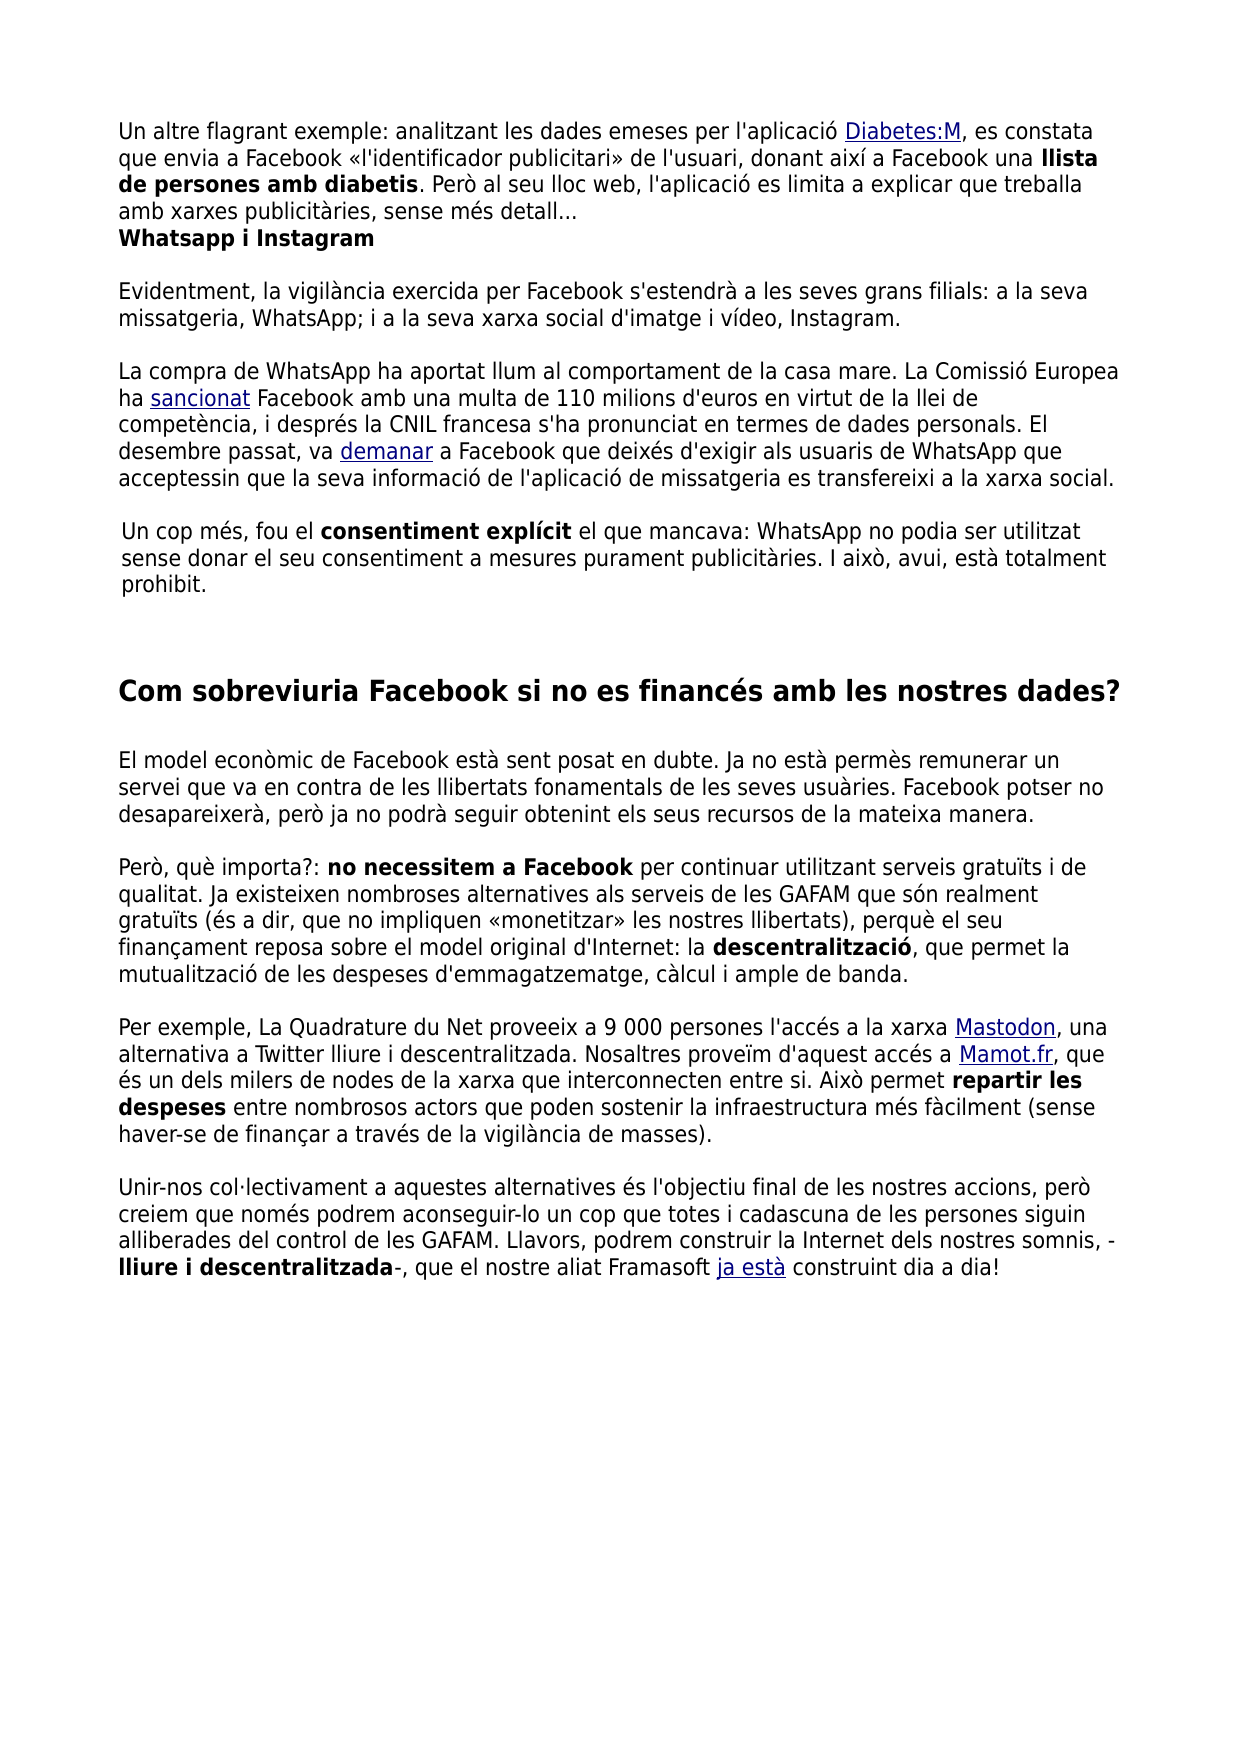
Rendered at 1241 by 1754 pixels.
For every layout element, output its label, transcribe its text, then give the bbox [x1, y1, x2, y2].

text Evidentment, la vigilància exercida per Facebook s'estendrà a les seves grans filials: a la seva missatgeria, WhatsApp; i a la seva xarxa social d'imatge i vídeo, Instagram. [118, 278, 1122, 331]
subtitle Com sobreviuria Facebook si no es financés amb les nostres dades? [118, 674, 1122, 708]
text Per exemple, La Quadrature du Net proveeix a 9 000 persones l'accés a la xarxa Mastodon, una alternativa a Twitter lliure i descentralitzada. Nosaltres proveïm d'aquest accés a Mamot.fr, que és un dels milers de nodes de la xarxa que interconnecten entre si. Això permet repartir les despeses entre nombrosos actors que poden sostenir la infraestructura més fàcilment (sense haver-se de finançar a través de la vigilància de masses). [118, 1014, 1122, 1147]
text El model econòmic de Facebook està sent posat en dubte. Ja no està permès remunerar un servei que va en contra de les llibertats fonamentals de les seves usuàries. Facebook potser no desapareixerà, però ja no podrà seguir obtenint els seus recursos de la mateixa manera. [118, 747, 1122, 827]
text Unir-nos col·lectivament a aquestes alternatives és l'objectiu final de les nostres accions, però creiem que només podrem aconseguir-lo un cop que totes i cadascuna de les persones siguin alliberades del control de les GAFAM. Llavors, podrem construir la Internet dels nostres somnis, -lliure i descentralitzada-, que el nostre aliat Framasoft ja està construint dia a dia! [118, 1174, 1122, 1281]
text Un altre flagrant exemple: analitzant les dades emeses per l'aplicació Diabetes:M, es constata que envia a Facebook «l'identificador publicitari» de l'usuari, donant així a Facebook una llista de persones amb diabetis. Però al seu lloc web, l'aplicació es limita a explicar que treballa amb xarxes publicitàries, sense més detall... [118, 118, 1122, 225]
text Un cop més, fou el consentiment explícit el que mancava: WhatsApp no podia ser utilitzat sense donar el seu consentiment a mesures purament publicitàries. I això, avui, està totalment prohibit. [121, 518, 1119, 598]
text Però, què importa?: no necessitem a Facebook per continuar utilitzant serveis gratuïts i de qualitat. Ja existeixen nombroses alternatives als serveis de les GAFAM que són realment gratuïts (és a dir, que no impliquen «monetitzar» les nostres llibertats), perquè el seu finançament reposa sobre el model original d'Internet: la descentralització, que permet la mutualització de les despeses d'emmagatzematge, càlcul i ample de banda. [118, 854, 1122, 987]
text La compra de WhatsApp ha aportat llum al comportament de la casa mare. La Comissió Europea ha sancionat Facebook amb una multa de 110 milions d'euros en virtut de la llei de competència, i després la CNIL francesa s'ha pronunciat en termes de dades personals. El desembre passat, va demanar a Facebook que deixés d'exigir als usuaris de WhatsApp que acceptessin que la seva informació de l'aplicació de missatgeria es transfereixi a la xarxa social. [118, 358, 1122, 491]
text Whatsapp i Instagram [118, 225, 1122, 251]
